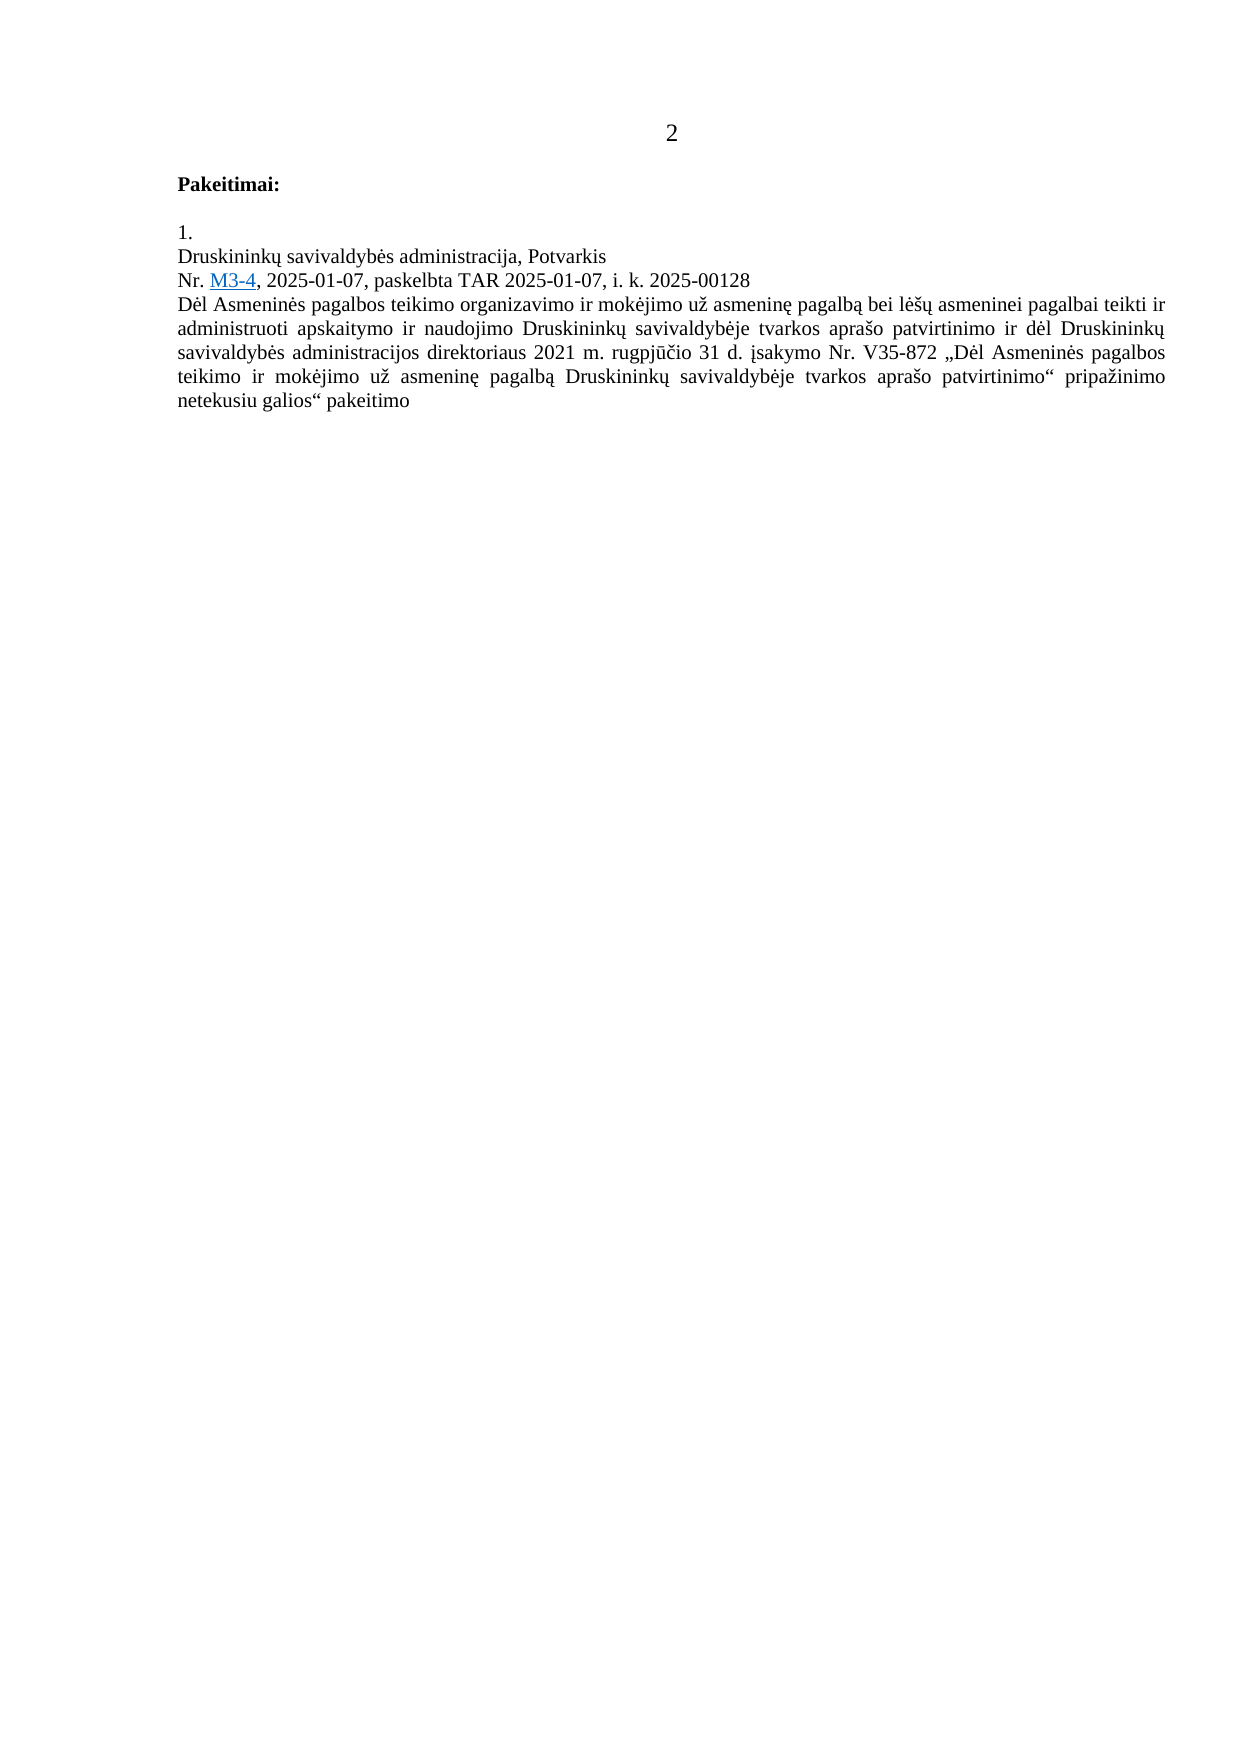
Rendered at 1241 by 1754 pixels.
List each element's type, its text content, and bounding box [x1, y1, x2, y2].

text Pakeitimai: [177, 172, 1166, 196]
text Dėl Asmeninės pagalbos teikimo organizavimo ir mokėjimo už asmeninę pagalbą bei lėšų asmeninei pagalbai teikti ir administruoti apskaitymo ir naudojimo Druskininkų savivaldybėje tvarkos aprašo patvirtinimo ir dėl Druskininkų savivaldybės administracijos direktoriaus 2021 m. rugpjūčio 31 d. įsakymo Nr. V35-872 „Dėl Asmeninės pagalbos teikimo ir mokėjimo už asmeninę pagalbą Druskininkų savivaldybėje tvarkos aprašo patvirtinimo“ pripažinimo netekusiu galios“ pakeitimo [177, 292, 1166, 412]
text Druskininkų savivaldybės administracija, Potvarkis [177, 244, 1166, 268]
text Nr. M3-4, 2025-01-07, paskelbta TAR 2025-01-07, i. k. 2025-00128 [177, 268, 1166, 292]
text 1. [177, 220, 1166, 244]
